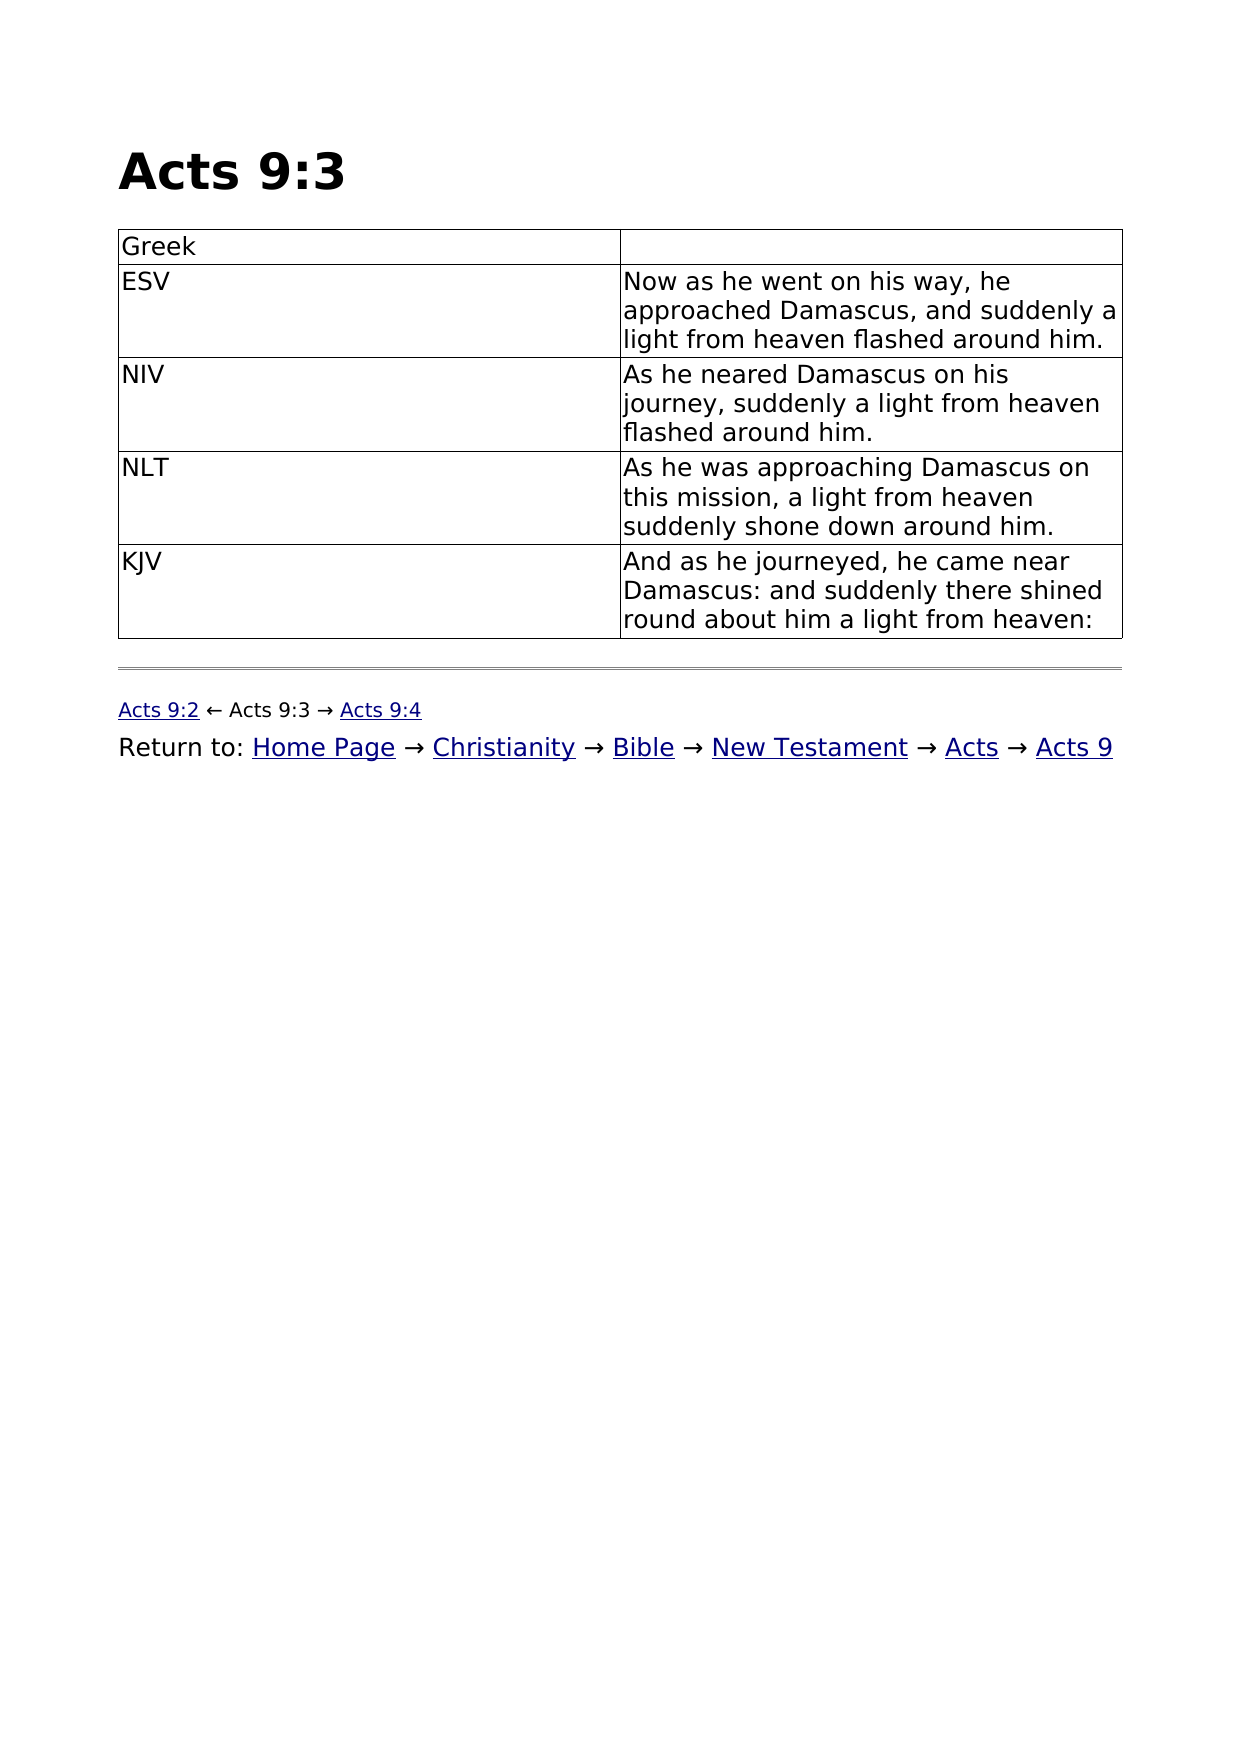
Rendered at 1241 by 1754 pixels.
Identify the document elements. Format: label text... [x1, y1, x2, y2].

table_cell NLT [119, 452, 620, 544]
table_cell As he was approaching Damascus on this mission, a light from heaven suddenly shone down around him. [621, 452, 1122, 544]
table_header [621, 230, 1122, 264]
text Return to: Home Page → Christianity → Bible → New Testament → Acts → Acts 9 [118, 733, 1122, 762]
table_cell As he neared Damascus on his journey, suddenly a light from heaven flashed around him. [621, 358, 1122, 451]
table_cell Now as he went on his way, he approached Damascus, and suddenly a light from heaven flashed around him. [621, 265, 1122, 357]
table_cell NIV [119, 358, 620, 451]
table_cell And as he journeyed, he came near Damascus: and suddenly there shined round about him a light from heaven: [621, 545, 1122, 637]
text Acts 9:2 ← Acts 9:3 → Acts 9:4 [118, 699, 1122, 733]
subtitle Acts 9:3 [118, 143, 1122, 201]
table_cell KJV [119, 545, 620, 637]
table_header Greek [119, 230, 620, 264]
table_cell ESV [119, 265, 620, 357]
